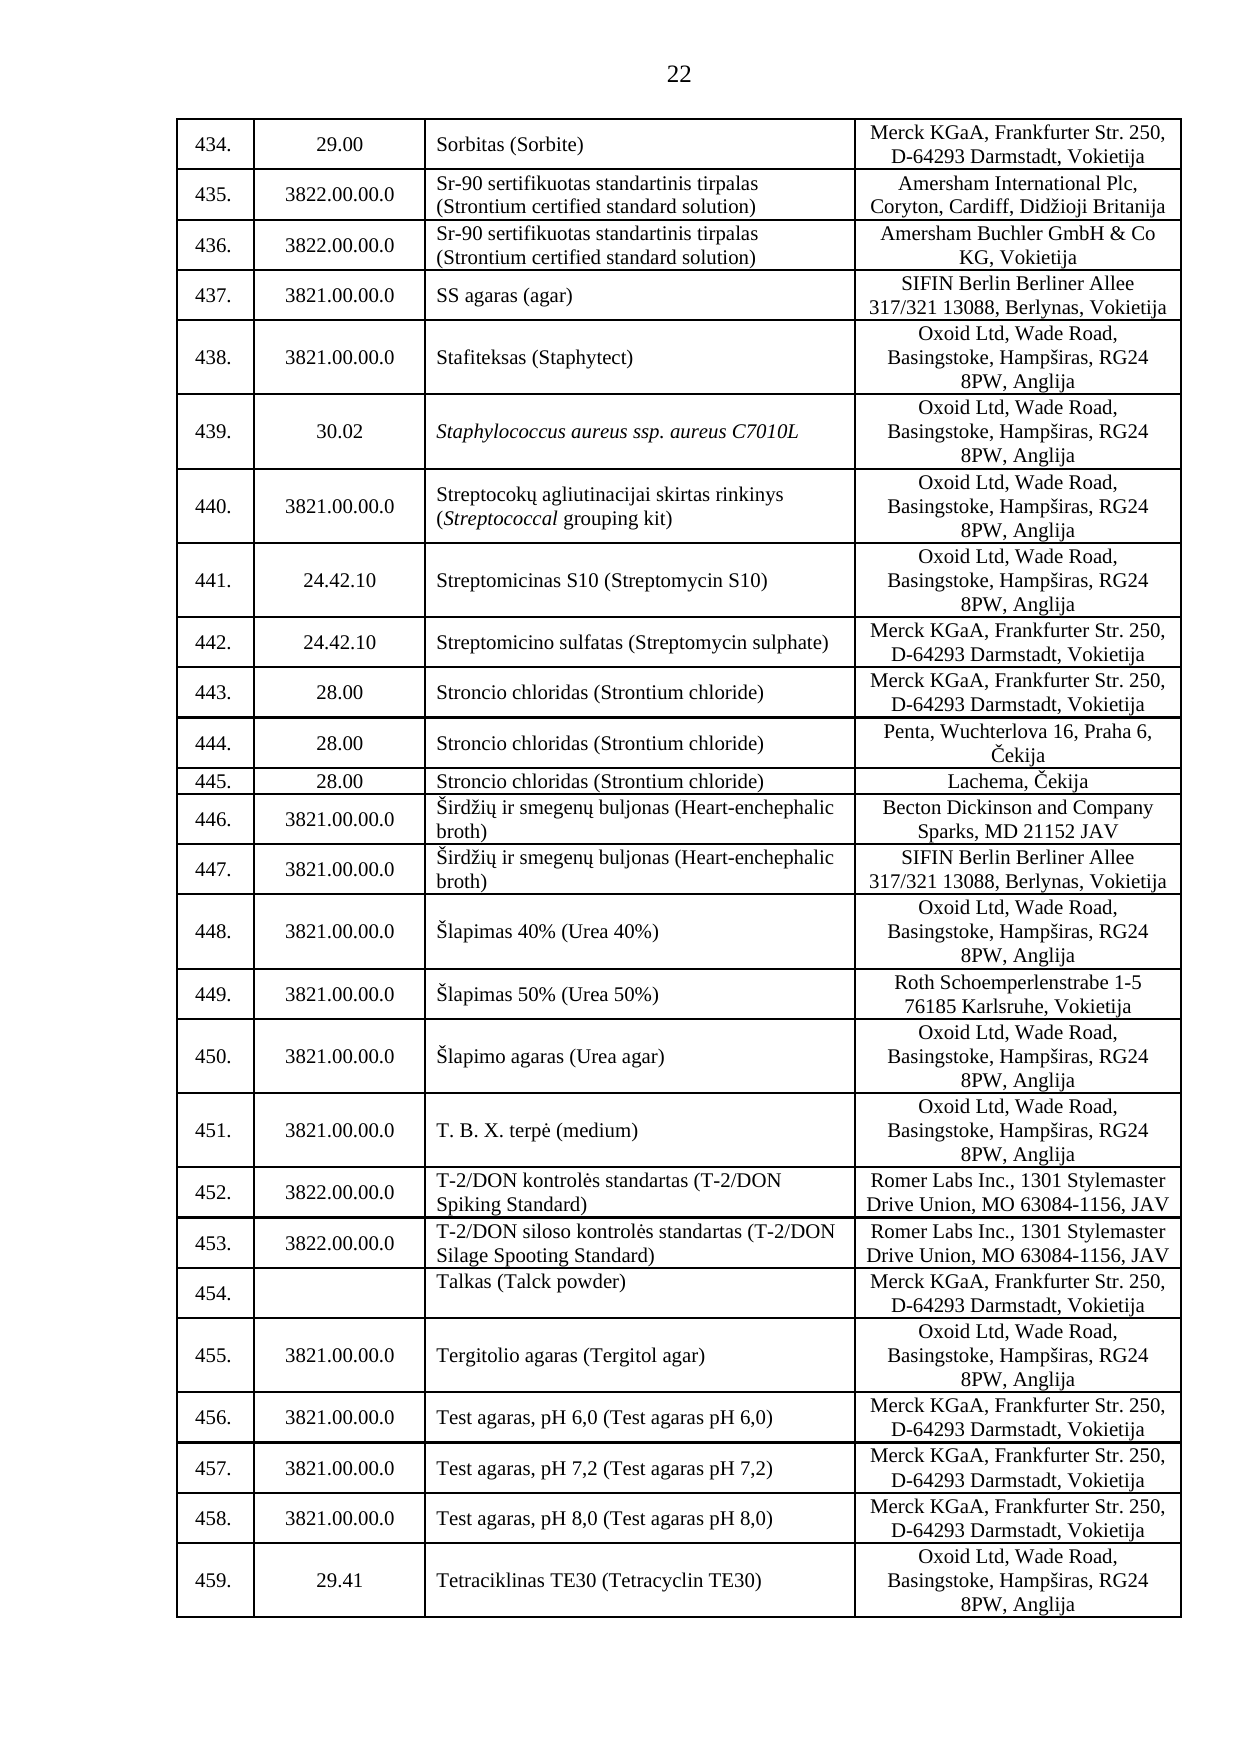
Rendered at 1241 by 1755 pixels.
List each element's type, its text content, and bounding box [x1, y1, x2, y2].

table_cell 29.00 [255, 120, 424, 168]
table_cell Streptocokų agliutinacijai skirtas rinkinys (Streptococcal grouping kit) [426, 470, 854, 542]
table_cell Oxoid Ltd, Wade Road, Basingstoke, Hampširas, RG24 8PW, Anglija [856, 1544, 1180, 1616]
table_cell Oxoid Ltd, Wade Road, Basingstoke, Hampširas, RG24 8PW, Anglija [856, 895, 1180, 967]
table_cell Staphylococcus aureus ssp. aureus C7010L [426, 395, 854, 467]
table_cell Sr-90 sertifikuotas standartinis tirpalas (Strontium certified standard solution) [426, 170, 854, 218]
table_cell Penta, Wuchterlova 16, Praha 6, Čekija [856, 719, 1180, 767]
table_cell SIFIN Berlin Berliner Allee 317/321 13088, Berlynas, Vokietija [856, 845, 1180, 893]
table_cell SIFIN Berlin Berliner Allee 317/321 13088, Berlynas, Vokietija [856, 271, 1180, 319]
table_cell 451. [178, 1094, 253, 1166]
table_cell Merck KGaA, Frankfurter Str. 250, D-64293 Darmstadt, Vokietija [856, 618, 1180, 666]
table_cell 440. [178, 470, 253, 542]
table_cell Merck KGaA, Frankfurter Str. 250, D-64293 Darmstadt, Vokietija [856, 668, 1180, 716]
table_cell 449. [178, 970, 253, 1018]
table_cell 446. [178, 795, 253, 843]
table_cell 3821.00.00.0 [255, 1494, 424, 1542]
table_cell Šlapimo agaras (Urea agar) [426, 1020, 854, 1092]
table_cell Oxoid Ltd, Wade Road, Basingstoke, Hampširas, RG24 8PW, Anglija [856, 1020, 1180, 1092]
table_cell 445. [178, 769, 253, 793]
table_cell Amersham International Plc, Coryton, Cardiff, Didžioji Britanija [856, 170, 1180, 218]
table_cell 28.00 [255, 668, 424, 716]
table_cell Oxoid Ltd, Wade Road, Basingstoke, Hampširas, RG24 8PW, Anglija [856, 470, 1180, 542]
table_cell 29.41 [255, 1544, 424, 1616]
table_cell 3821.00.00.0 [255, 895, 424, 967]
table_cell 3821.00.00.0 [255, 970, 424, 1018]
table_cell Romer Labs Inc., 1301 Stylemaster Drive Union, MO 63084-1156, JAV [856, 1168, 1180, 1216]
table_cell Merck KGaA, Frankfurter Str. 250, D-64293 Darmstadt, Vokietija [856, 1444, 1180, 1492]
table_cell 3821.00.00.0 [255, 1094, 424, 1166]
table_cell T-2/DON siloso kontrolės standartas (T-2/DON Silage Spooting Standard) [426, 1219, 854, 1267]
table_cell Test agaras, pH 6,0 (Test agaras pH 6,0) [426, 1393, 854, 1441]
table_cell 456. [178, 1393, 253, 1441]
table_cell Stroncio chloridas (Strontium chloride) [426, 719, 854, 767]
table_cell 434. [178, 120, 253, 168]
table_cell 3822.00.00.0 [255, 221, 424, 269]
table_cell 452. [178, 1168, 253, 1216]
table_cell 24.42.10 [255, 544, 424, 616]
table_cell 455. [178, 1319, 253, 1391]
table_cell Stroncio chloridas (Strontium chloride) [426, 668, 854, 716]
table_cell Test agaras, pH 8,0 (Test agaras pH 8,0) [426, 1494, 854, 1542]
table_cell Šlapimas 40% (Urea 40%) [426, 895, 854, 967]
table_cell Širdžių ir smegenų buljonas (Heart-enchephalic broth) [426, 795, 854, 843]
table_cell [255, 1269, 424, 1317]
table_cell Amersham Buchler GmbH & Co KG, Vokietija [856, 221, 1180, 269]
table_cell Stafiteksas (Staphytect) [426, 321, 854, 393]
table_cell 3821.00.00.0 [255, 1020, 424, 1092]
table_cell 441. [178, 544, 253, 616]
table_cell Test agaras, pH 7,2 (Test agaras pH 7,2) [426, 1444, 854, 1492]
table_cell Romer Labs Inc., 1301 Stylemaster Drive Union, MO 63084-1156, JAV [856, 1219, 1180, 1267]
table_cell 447. [178, 845, 253, 893]
table_cell Merck KGaA, Frankfurter Str. 250, D-64293 Darmstadt, Vokietija [856, 120, 1180, 168]
table_cell Stroncio chloridas (Strontium chloride) [426, 769, 854, 793]
table_cell 438. [178, 321, 253, 393]
table_cell Oxoid Ltd, Wade Road, Basingstoke, Hampširas, RG24 8PW, Anglija [856, 1094, 1180, 1166]
table_cell Tetraciklinas TE30 (Tetracyclin TE30) [426, 1544, 854, 1616]
table_cell 30.02 [255, 395, 424, 467]
table_cell 3821.00.00.0 [255, 321, 424, 393]
table_cell Becton Dickinson and Company Sparks, MD 21152 JAV [856, 795, 1180, 843]
table_cell Oxoid Ltd, Wade Road, Basingstoke, Hampširas, RG24 8PW, Anglija [856, 544, 1180, 616]
table_cell 443. [178, 668, 253, 716]
table_cell Lachema, Čekija [856, 769, 1180, 793]
table_cell Oxoid Ltd, Wade Road, Basingstoke, Hampširas, RG24 8PW, Anglija [856, 321, 1180, 393]
table_cell Tergitolio agaras (Tergitol agar) [426, 1319, 854, 1391]
table_cell 439. [178, 395, 253, 467]
table_cell 453. [178, 1219, 253, 1267]
table_cell 458. [178, 1494, 253, 1542]
table_cell Oxoid Ltd, Wade Road, Basingstoke, Hampširas, RG24 8PW, Anglija [856, 1319, 1180, 1391]
table_cell 3821.00.00.0 [255, 795, 424, 843]
table_cell SS agaras (agar) [426, 271, 854, 319]
table_cell 3821.00.00.0 [255, 470, 424, 542]
table_cell 3821.00.00.0 [255, 1444, 424, 1492]
table_cell Merck KGaA, Frankfurter Str. 250, D-64293 Darmstadt, Vokietija [856, 1494, 1180, 1542]
table_cell Streptomicino sulfatas (Streptomycin sulphate) [426, 618, 854, 666]
table_cell 3822.00.00.0 [255, 170, 424, 218]
table_cell 444. [178, 719, 253, 767]
table_cell Šlapimas 50% (Urea 50%) [426, 970, 854, 1018]
table_cell 28.00 [255, 769, 424, 793]
table_cell 3821.00.00.0 [255, 1319, 424, 1391]
table_cell 459. [178, 1544, 253, 1616]
table_cell T. B. X. terpė (medium) [426, 1094, 854, 1166]
table_cell Roth Schoemperlenstrabe 1-5 76185 Karlsruhe, Vokietija [856, 970, 1180, 1018]
table_cell 24.42.10 [255, 618, 424, 666]
table_cell Talkas (Talck powder) [426, 1269, 854, 1317]
table_cell 454. [178, 1269, 253, 1317]
table_cell 435. [178, 170, 253, 218]
table_cell 28.00 [255, 719, 424, 767]
table_cell Sorbitas (Sorbite) [426, 120, 854, 168]
table_cell 3822.00.00.0 [255, 1219, 424, 1267]
table_cell 3821.00.00.0 [255, 1393, 424, 1441]
table_cell Merck KGaA, Frankfurter Str. 250, D-64293 Darmstadt, Vokietija [856, 1393, 1180, 1441]
table_cell 3821.00.00.0 [255, 845, 424, 893]
table_cell Oxoid Ltd, Wade Road, Basingstoke, Hampširas, RG24 8PW, Anglija [856, 395, 1180, 467]
table_cell 3821.00.00.0 [255, 271, 424, 319]
table_cell 450. [178, 1020, 253, 1092]
table_cell 3822.00.00.0 [255, 1168, 424, 1216]
table_cell Sr-90 sertifikuotas standartinis tirpalas (Strontium certified standard solution) [426, 221, 854, 269]
table_cell T-2/DON kontrolės standartas (T-2/DON Spiking Standard) [426, 1168, 854, 1216]
table_cell Merck KGaA, Frankfurter Str. 250, D-64293 Darmstadt, Vokietija [856, 1269, 1180, 1317]
table_cell 437. [178, 271, 253, 319]
table_cell Širdžių ir smegenų buljonas (Heart-enchephalic broth) [426, 845, 854, 893]
table_cell Streptomicinas S10 (Streptomycin S10) [426, 544, 854, 616]
table_cell 436. [178, 221, 253, 269]
table_cell 448. [178, 895, 253, 967]
table_cell 442. [178, 618, 253, 666]
table_cell 457. [178, 1444, 253, 1492]
